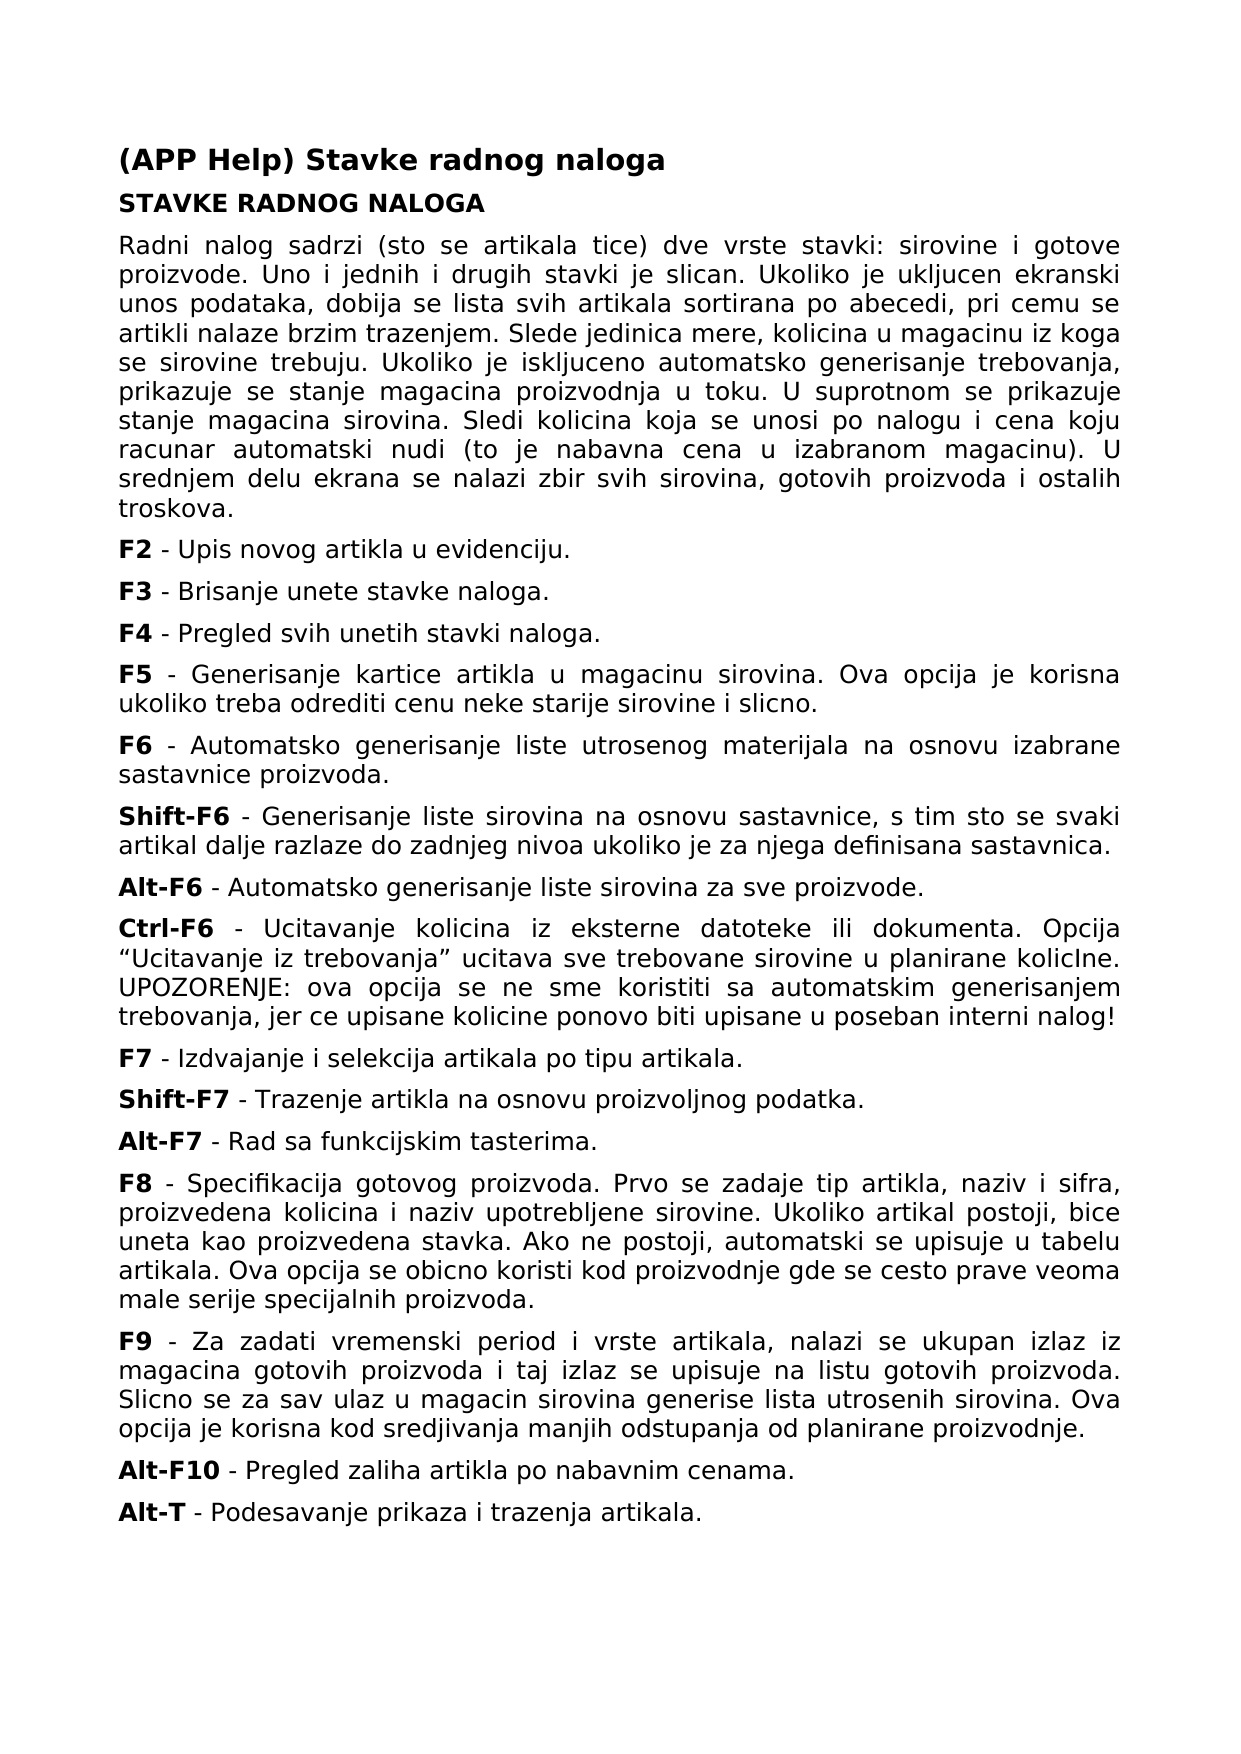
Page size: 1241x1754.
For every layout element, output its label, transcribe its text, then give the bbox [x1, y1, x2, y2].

text F2 - Upis novog artikla u evidenciju. [118, 535, 1122, 564]
text F6 - Automatsko generisanje liste utrosenog materijala na osnovu izabrane sastavnice proizvoda. [118, 731, 1122, 789]
text Alt-F7 - Rad sa funkcijskim tasterima. [118, 1127, 1122, 1156]
text Ctrl-F6 - Ucitavanje kolicina iz eksterne datoteke ili dokumenta. Opcija “Ucitavanje iz trebovanja” ucitava sve trebovane sirovine u planirane kolicIne. UPOZORENJE: ova opcija se ne sme koristiti sa automatskim generisanjem trebovanja, jer ce upisane kolicine ponovo biti upisane u poseban interni nalog! [118, 914, 1122, 1031]
text Shift-F6 - Generisanje liste sirovina na osnovu sastavnice, s tim sto se svaki artikal dalje razlaze do zadnjeg nivoa ukoliko je za njega definisana sastavnica. [118, 802, 1122, 860]
text F7 - Izdvajanje i selekcija artikala po tipu artikala. [118, 1044, 1122, 1073]
text F9 - Za zadati vremenski period i vrste artikala, nalazi se ukupan izlaz iz magacina gotovih proizvoda i taj izlaz se upisuje na listu gotovih proizvoda. Slicno se za sav ulaz u magacin sirovina generise lista utrosenih sirovina. Ova opcija je korisna kod sredjivanja manjih odstupanja od planirane proizvodnje. [118, 1327, 1122, 1444]
text STAVKE RADNOG NALOGA [118, 189, 1122, 219]
subtitle (APP Help) Stavke radnog naloga [118, 143, 1122, 177]
text F8 - Specifikacija gotovog proizvoda. Prvo se zadaje tip artikla, naziv i sifra, proizvedena kolicina i naziv upotrebljene sirovine. Ukoliko artikal postoji, bice uneta kao proizvedena stavka. Ako ne postoji, automatski se upisuje u tabelu artikala. Ova opcija se obicno koristi kod proizvodnje gde se cesto prave veoma male serije specijalnih proizvoda. [118, 1169, 1122, 1314]
text F4 - Pregled svih unetih stavki naloga. [118, 619, 1122, 648]
text Alt-T - Podesavanje prikaza i trazenja artikala. [118, 1498, 1122, 1527]
text Radni nalog sadrzi (sto se artikala tice) dve vrste stavki: sirovine i gotove proizvode. Uno i jednih i drugih stavki je slican. Ukoliko je ukljucen ekranski unos podataka, dobija se lista svih artikala sortirana po abecedi, pri cemu se artikli nalaze brzim trazenjem. Slede jedinica mere, kolicina u magacinu iz koga se sirovine trebuju. Ukoliko je iskljuceno automatsko generisanje trebovanja, prikazuje se stanje magacina proizvodnja u toku. U suprotnom se prikazuje stanje magacina sirovina. Sledi kolicina koja se unosi po nalogu i cena koju racunar automatski nudi (to je nabavna cena u izabranom magacinu). U srednjem delu ekrana se nalazi zbir svih sirovina, gotovih proizvoda i ostalih troskova. [118, 231, 1122, 523]
text Alt-F10 - Pregled zaliha artikla po nabavnim cenama. [118, 1456, 1122, 1485]
text F5 - Generisanje kartice artikla u magacinu sirovina. Ova opcija je korisna ukoliko treba odrediti cenu neke starije sirovine i slicno. [118, 660, 1122, 719]
text Alt-F6 - Automatsko generisanje liste sirovina za sve proizvode. [118, 873, 1122, 902]
text F3 - Brisanje unete stavke naloga. [118, 577, 1122, 606]
text Shift-F7 - Trazenje artikla na osnovu proizvoljnog podatka. [118, 1085, 1122, 1114]
